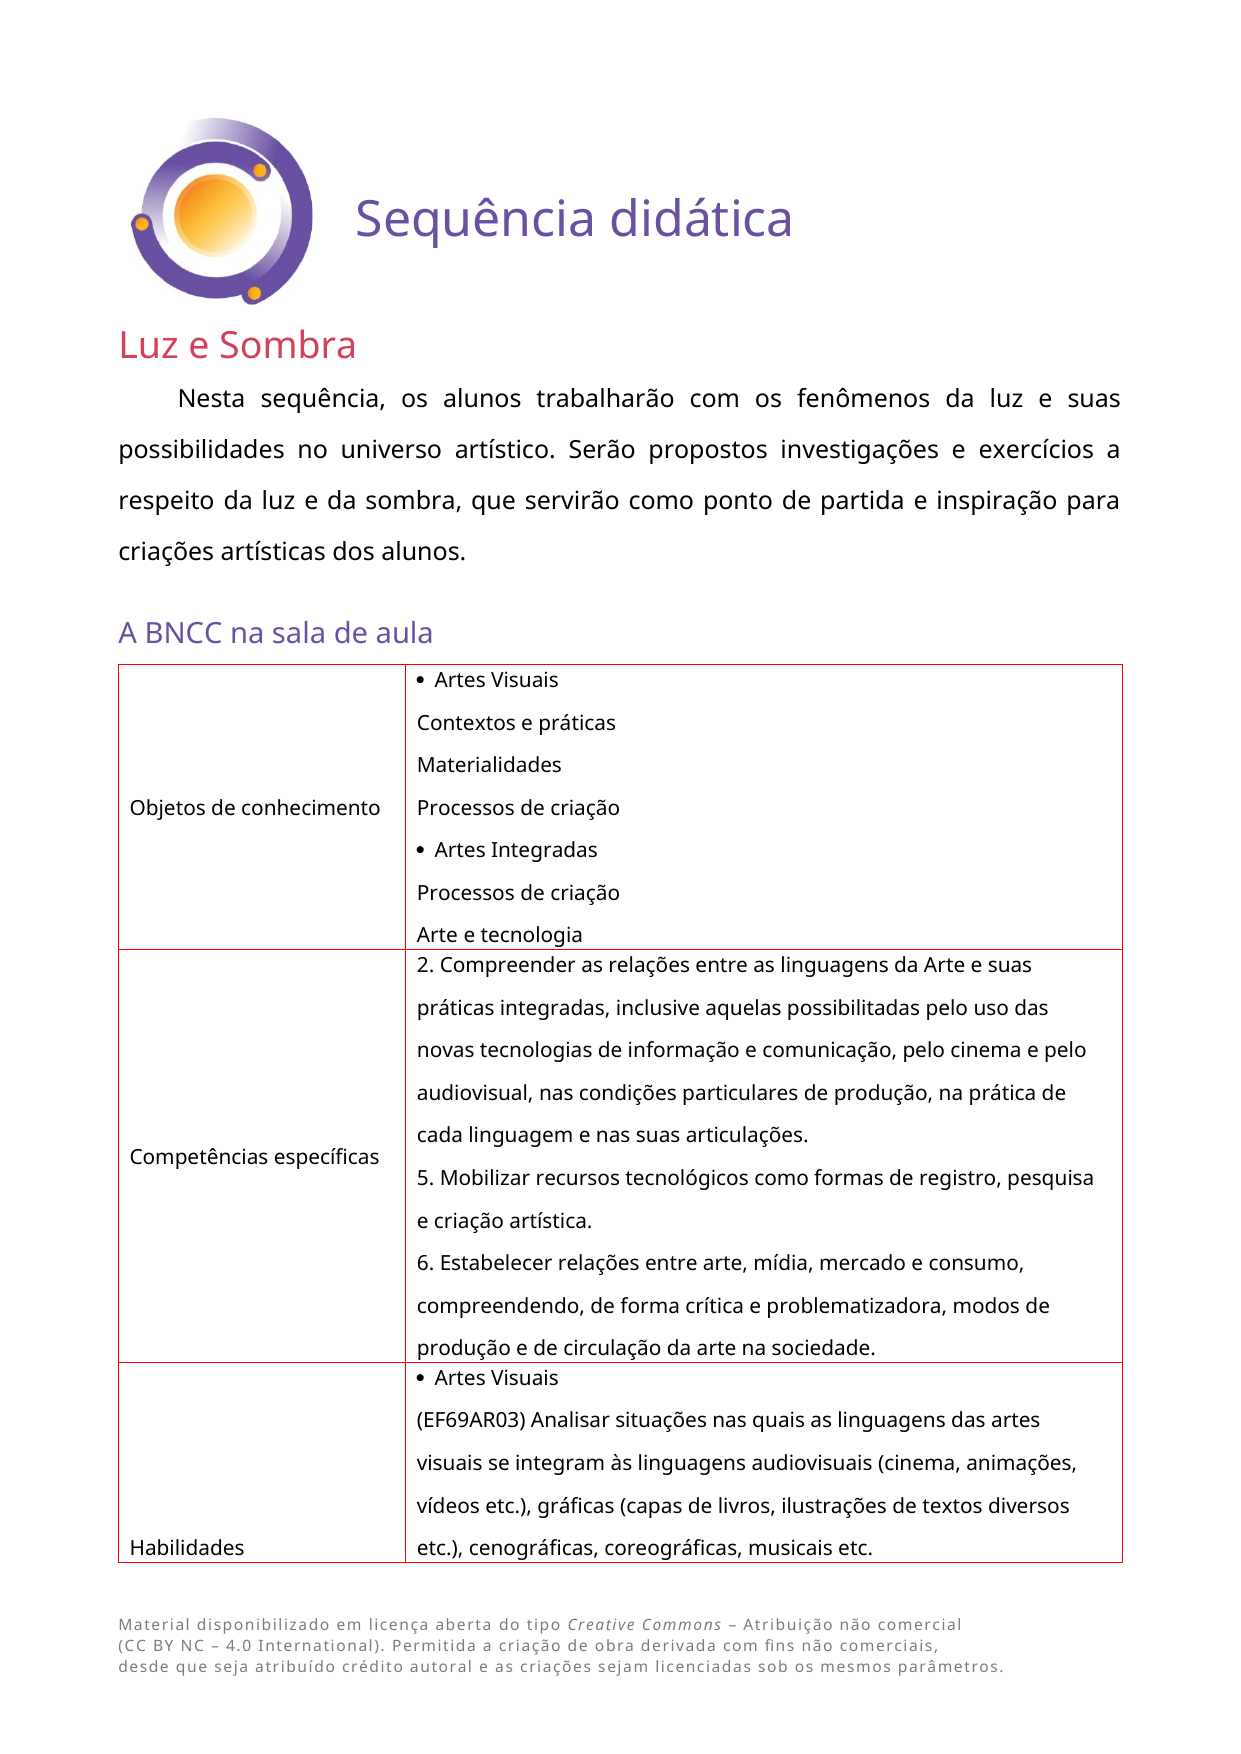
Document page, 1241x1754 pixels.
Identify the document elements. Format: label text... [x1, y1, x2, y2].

subtitle A BNCC na sala de aula [118, 610, 1122, 651]
text Nesta sequência, os alunos trabalharão com os fenômenos da luz e suas possibilidades no universo artístico. Serão propostos investigações e exercícios a respeito da luz e da sombra, que servirão como ponto de partida e inspiração para criações artísticas dos alunos. [118, 381, 1122, 568]
subtitle Luz e Sombra [118, 318, 1122, 368]
table_header Objetos de conhecimento [119, 665, 405, 949]
table_header [118, 118, 355, 306]
table_cell Artes Visuais (EF69AR03) Analisar situações nas quais as linguagens das artes visuais se integram às linguagens audiovisuais (cinema, animações, vídeos etc.), gráficas (capas de livros, ilustrações de textos diversos etc.), cenográficas, coreográficas, musicais etc. [406, 1363, 1122, 1562]
table_cell Competências específicas [119, 950, 405, 1362]
table_cell Habilidades [119, 1363, 405, 1562]
table_header Artes Visuais Contextos e práticas Materialidades Processos de criação Artes Integradas Processos de criação Arte e tecnologia [406, 665, 1122, 949]
table_cell 2. Compreender as relações entre as linguagens da Arte e suas práticas integradas, inclusive aquelas possibilitadas pelo uso das novas tecnologias de informação e comunicação, pelo cinema e pelo audiovisual, nas condições particulares de produção, na prática de cada linguagem e nas suas articulações. 5. Mobilizar recursos tecnológicos como formas de registro, pesquisa e criação artística. 6. Estabelecer relações entre arte, mídia, mercado e consumo, compreendendo, de forma crítica e problematizadora, modos de produção e de circulação da arte na sociedade. [406, 950, 1122, 1362]
picture [118, 118, 313, 305]
table_header Sequência didática [355, 118, 946, 306]
